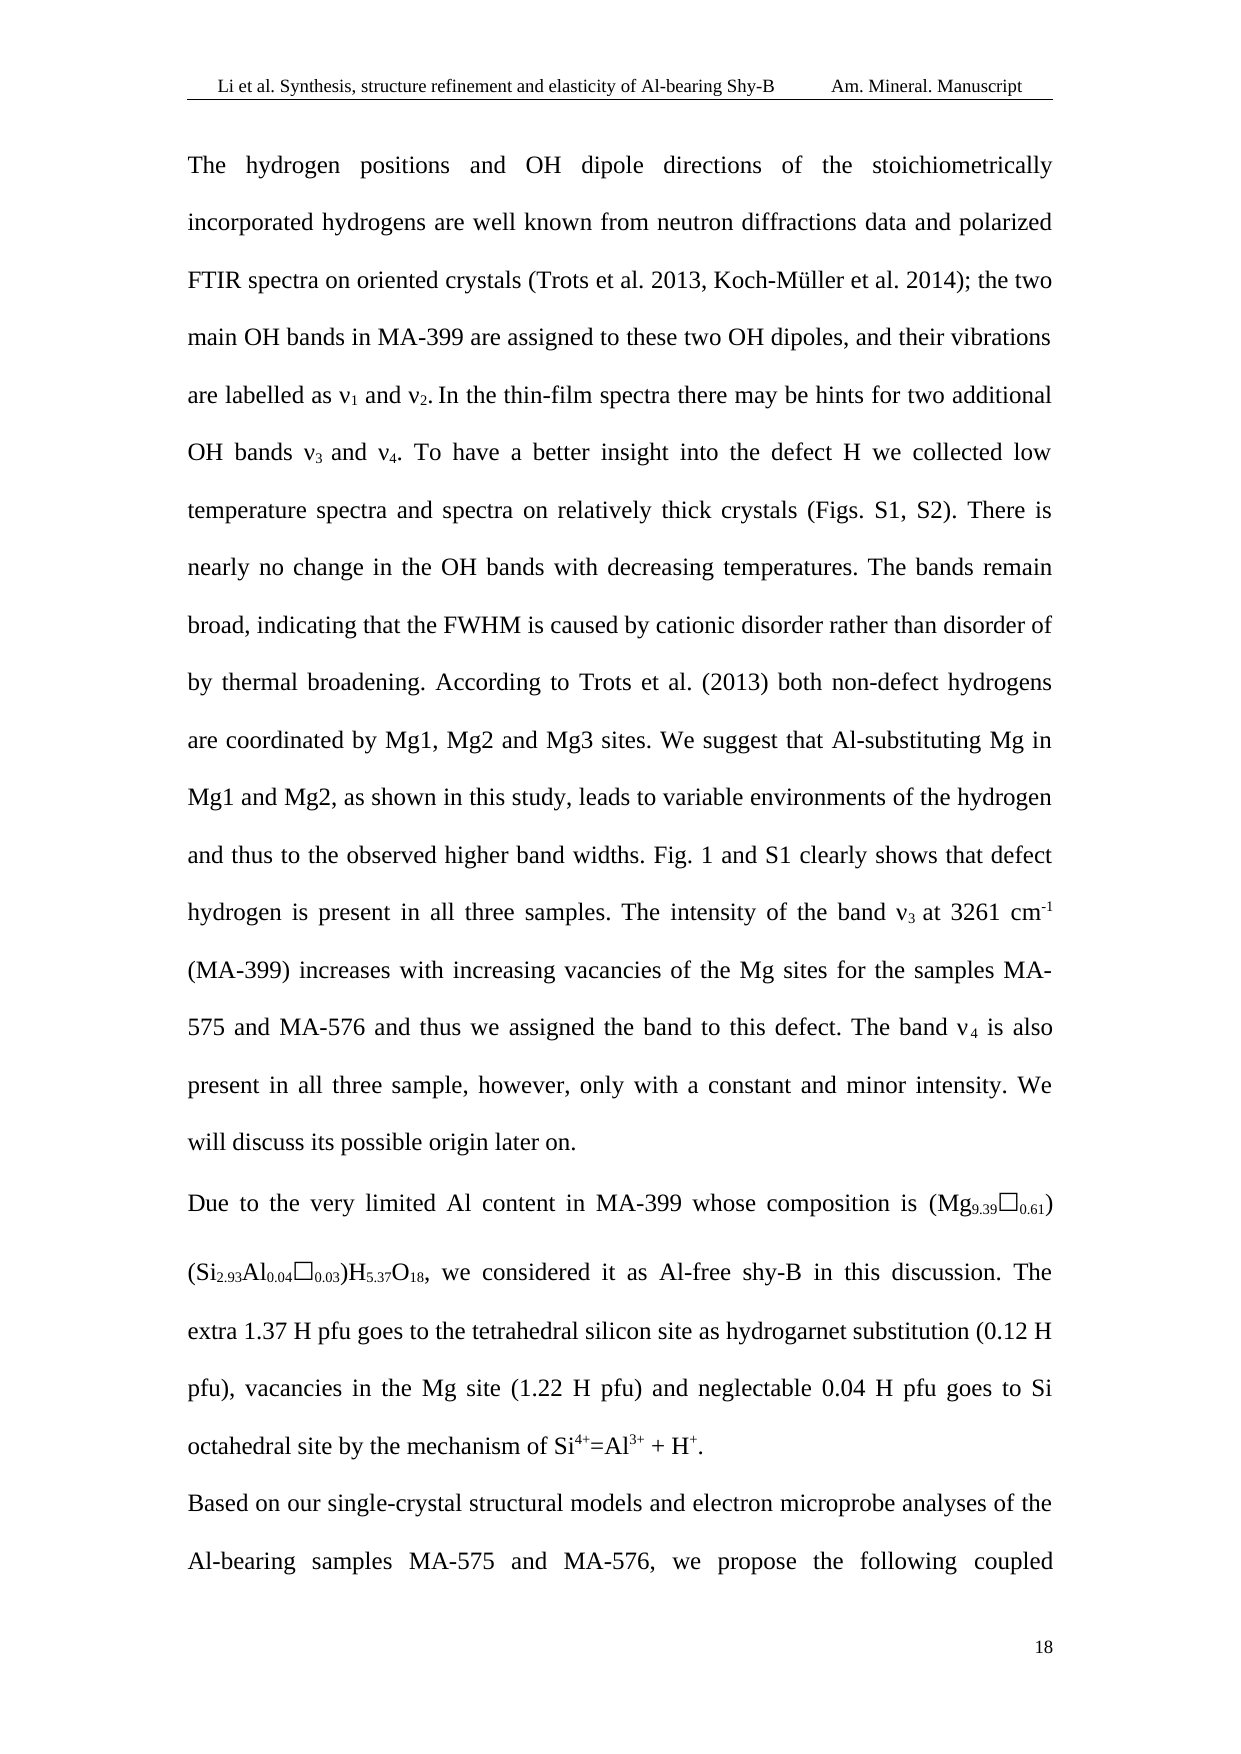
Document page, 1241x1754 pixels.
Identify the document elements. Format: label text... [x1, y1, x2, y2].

text Based on our single-crystal structural models and electron microprobe analyses of the Al-bearing samples MA-575 and MA-576, we propose the following coupled [187, 1488, 1053, 1575]
text The hydrogen positions and OH dipole directions of the stoichiometrically incorporated hydrogens are well known from neutron diffractions data and polarized FTIR spectra on oriented crystals (Trots et al. 2013, Koch-Müller et al. 2014); the two main OH bands in MA-399 are assigned to these two OH dipoles, and their vibrations are labelled as ν1 and ν2. In the thin-film spectra there may be hints for two additional OH bands ν3 and ν4. To have a better insight into the defect H we collected low temperature spectra and spectra on relatively thick crystals (Figs. S1, S2). There is nearly no change in the OH bands with decreasing temperatures. The bands remain broad, indicating that the FWHM is caused by cationic disorder rather than disorder of by thermal broadening. According to Trots et al. (2013) both non-defect hydrogens are coordinated by Mg1, Mg2 and Mg3 sites. We suggest that Al-substituting Mg in Mg1 and Mg2, as shown in this study, leads to variable environments of the hydrogen and thus to the observed higher band widths. Fig. 1 and S1 clearly shows that defect hydrogen is present in all three samples. The intensity of the band ν3 at 3261 cm-1 (MA-399) increases with increasing vacancies of the Mg sites for the samples MA-575 and MA-576 and thus we assigned the band to this defect. The band ν4 is also present in all three sample, however, only with a constant and minor intensity. We will discuss its possible origin later on. [187, 150, 1053, 1156]
text Due to the very limited Al content in MA-399 whose composition is (Mg9.39☐0.61) (Si2.93Al0.04☐0.03)H5.37O18, we considered it as Al-free shy-B in this discussion. The extra 1.37 H pfu goes to the tetrahedral silicon site as hydrogarnet substitution (0.12 H pfu), vacancies in the Mg site (1.22 H pfu) and neglectable 0.04 H pfu goes to Si octahedral site by the mechanism of Si4+=Al3+ + H+. [187, 1185, 1053, 1460]
